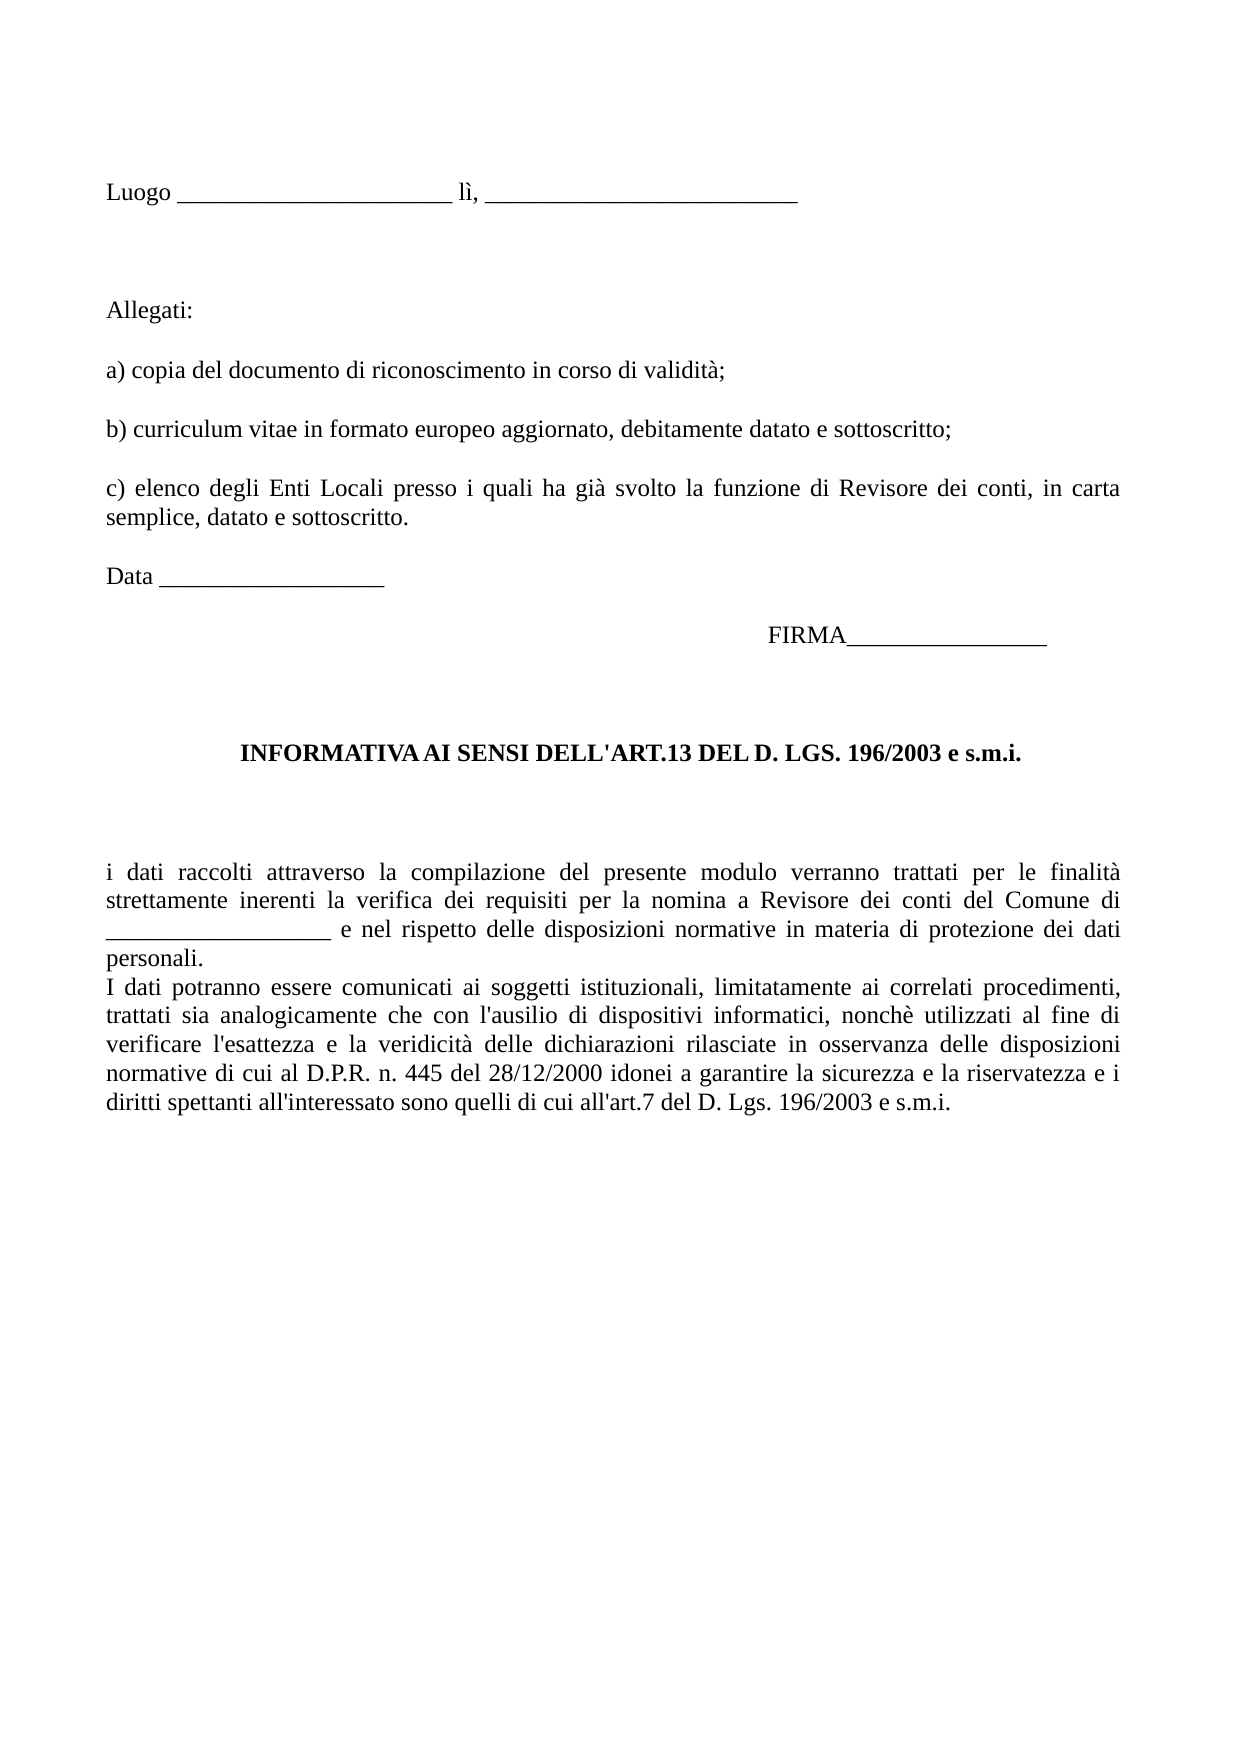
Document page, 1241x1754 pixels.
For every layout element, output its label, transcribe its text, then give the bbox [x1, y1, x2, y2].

text i dati raccolti attraverso la compilazione del presente modulo verranno trattati per le finalità strettamente inerenti la verifica dei requisiti per la nomina a Revisore dei conti del Comune di __________________ e nel rispetto delle disposizioni normative in materia di protezione dei dati personali. I dati potranno essere comunicati ai soggetti istituzionali, limitatamente ai correlati procedimenti, trattati sia analogicamente che con l'ausilio di dispositivi informatici, nonchè utilizzati al fine di verificare l'esattezza e la veridicità delle dichiarazioni rilasciate in osservanza delle disposizioni normative di cui al D.P.R. n. 445 del 28/12/2000 idonei a garantire la sicurezza e la riservatezza e i diritti spettanti all'interessato sono quelli di cui all'art.7 del D. Lgs. 196/2003 e s.m.i. [106, 857, 1122, 1116]
text b) curriculum vitae in formato europeo aggiornato, debitamente datato e sottoscritto; [106, 414, 1122, 443]
text c) elenco degli Enti Locali presso i quali ha già svolto la funzione di Revisore dei conti, in carta semplice, datato e sottoscritto. [106, 473, 1122, 531]
text a) copia del documento di riconoscimento in corso di validità; [106, 355, 1122, 383]
text Data __________________ [106, 561, 1122, 590]
text Luogo ______________________ lì, _________________________ [106, 177, 1122, 206]
text INFORMATIVA AI SENSI DELL'ART.13 DEL D. LGS. 196/2003 e s.m.i. [106, 738, 1122, 767]
text FIRMA________________ [106, 620, 1122, 649]
text Allegati: [106, 296, 1122, 324]
